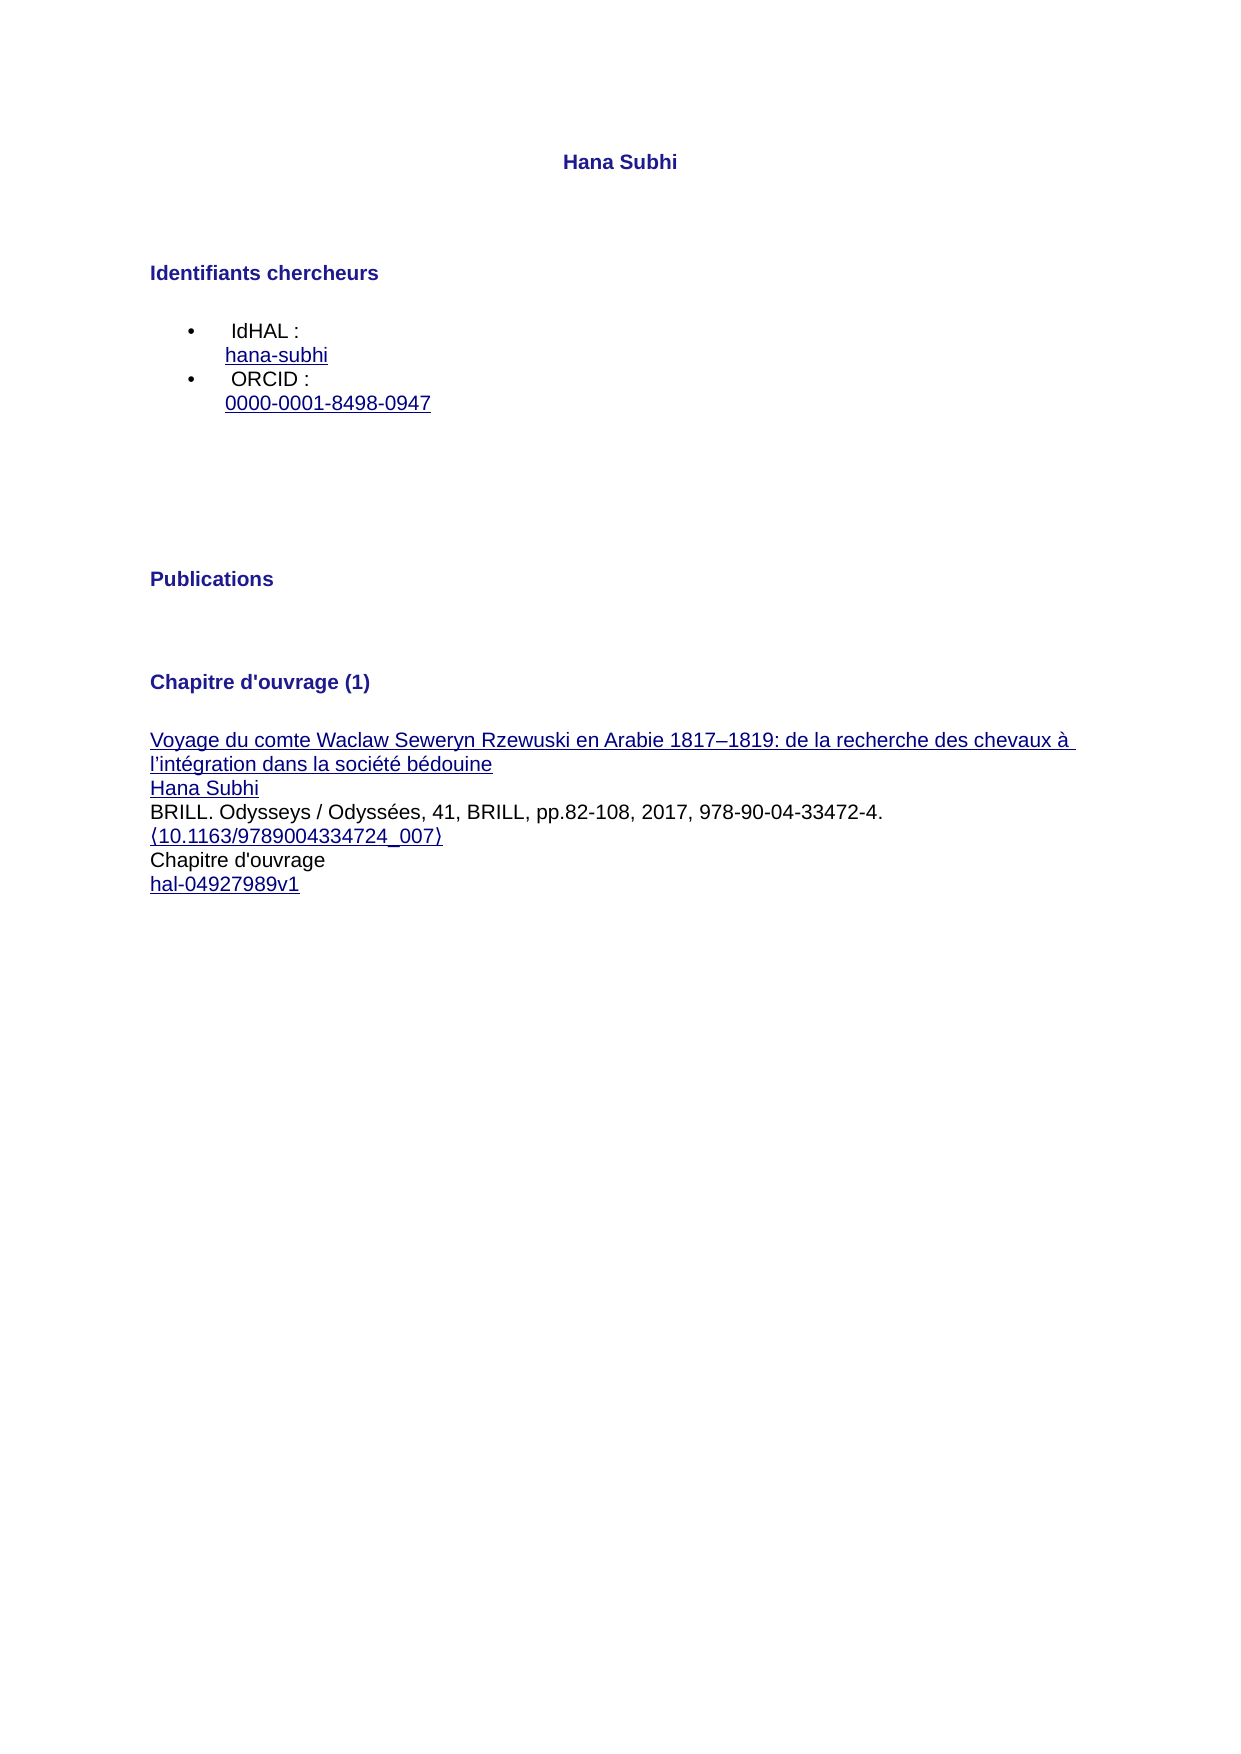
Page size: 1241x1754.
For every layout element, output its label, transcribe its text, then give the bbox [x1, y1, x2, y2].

subtitle Identifiants chercheurs [150, 260, 1090, 284]
list 0000-0001-8498-0947 [187, 391, 1090, 414]
table_header Voyage du comte Waclaw Seweryn Rzewuski en Arabie 1817–1819: de la recherche des chevaux à l’intégration dans la société bédouine Hana Subhi BRILL. Odysseys / Odyssées, 41, BRILL, pp.82-108, 2017, 978-90-04-33472-4. ⟨10.1163/9789004334724_007⟩ Chapitre d'ouvrage hal-04927989v1 [150, 728, 1090, 896]
list IdHAL : [187, 319, 1090, 343]
subtitle Chapitre d'ouvrage (1) [150, 670, 1090, 694]
subtitle Hana Subhi [150, 150, 1090, 174]
subtitle Publications [150, 567, 1090, 591]
list hana-subhi [187, 343, 1090, 367]
list ORCID : [187, 367, 1090, 391]
